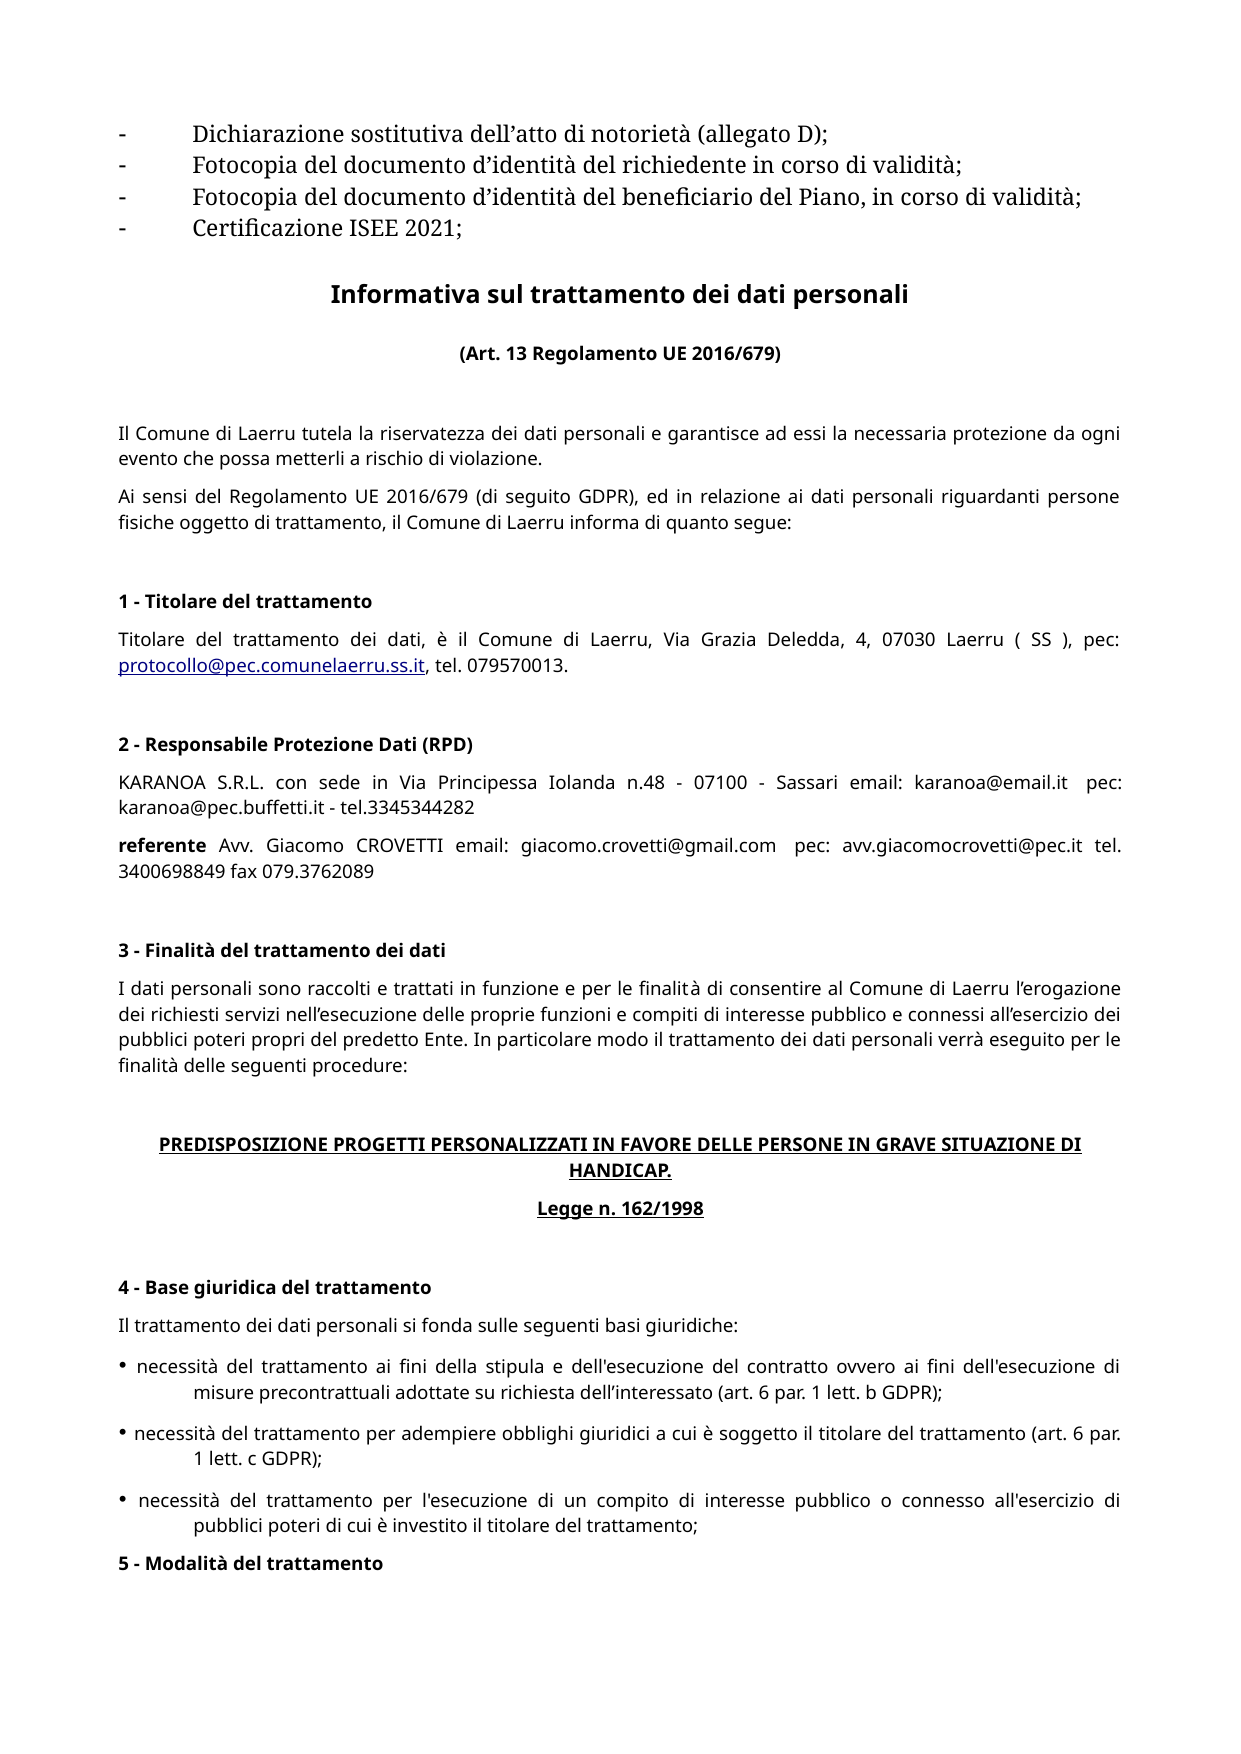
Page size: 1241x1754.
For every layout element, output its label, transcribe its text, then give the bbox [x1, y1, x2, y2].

text 3 - Finalità del trattamento dei dati [118, 937, 1122, 963]
text • necessità del trattamento per adempiere obblighi giuridici a cui è soggetto il titolare del trattamento (art. 6 par. 1 lett. c GDPR); [118, 1417, 1122, 1471]
text (Art. 13 Regolamento UE 2016/679) [118, 341, 1122, 366]
list Fotocopia del documento d’identità del beneficiario del Piano, in corso di validità; [118, 181, 1122, 212]
text KARANOA S.R.L. con sede in Via Principessa Iolanda n.48 - 07100 - Sassari email: karanoa@email.it pec: karanoa@pec.buffetti.it - tel.3345344282 [118, 769, 1122, 820]
text 4 - Base giuridica del trattamento [118, 1274, 1122, 1300]
text referente Avv. Giacomo CROVETTI email: giacomo.crovetti@gmail.com pec: avv.giacomocrovetti@pec.it tel. 3400698849 fax 079.3762089 [118, 833, 1122, 884]
text Il trattamento dei dati personali si fonda sulle seguenti basi giuridiche: [118, 1312, 1122, 1338]
text Ai sensi del Regolamento UE 2016/679 (di seguito GDPR), ed in relazione ai dati personali riguardanti persone fisiche oggetto di trattamento, il Comune di Laerru informa di quanto segue: [118, 483, 1122, 534]
text 5 - Modalità del trattamento [118, 1551, 1122, 1576]
list Dichiarazione sostitutiva dell’atto di notorietà (allegato D); [118, 118, 1122, 149]
text Informativa sul trattamento dei dati personali [118, 277, 1122, 311]
text 2 - Responsabile Protezione Dati (RPD) [118, 731, 1122, 757]
text Titolare del trattamento dei dati, è il Comune di Laerru, Via Grazia Deledda, 4, 07030 Laerru ( SS ), pec: protocollo@pec.comunelaerru.ss.it, tel. 079570013. [118, 626, 1122, 677]
text I dati personali sono raccolti e trattati in funzione e per le finalità di consentire al Comune di Laerru l’erogazione dei richiesti servizi nell’esecuzione delle proprie funzioni e compiti di interesse pubblico e connessi all’esercizio dei pubblici poteri propri del predetto Ente. In particolare modo il trattamento dei dati personali verrà eseguito per le finalità delle seguenti procedure: [118, 976, 1122, 1078]
text • necessità del trattamento per l'esecuzione di un compito di interesse pubblico o connesso all'esercizio di pubblici poteri di cui è investito il titolare del trattamento; [118, 1484, 1122, 1538]
text Il Comune di Laerru tutela la riservatezza dei dati personali e garantisce ad essi la necessaria protezione da ogni evento che possa metterli a rischio di violazione. [118, 420, 1122, 471]
list Fotocopia del documento d’identità del richiedente in corso di validità; [118, 149, 1122, 181]
text 1 - Titolare del trattamento [118, 588, 1122, 614]
text Legge n. 162/1998 [118, 1195, 1122, 1220]
text • necessità del trattamento ai fini della stipula e dell'esecuzione del contratto ovvero ai fini dell'esecuzione di misure precontrattuali adottate su richiesta dell’interessato (art. 6 par. 1 lett. b GDPR); [118, 1350, 1122, 1404]
list Certificazione ISEE 2021; [118, 212, 1122, 243]
text PREDISPOSIZIONE PROGETTI PERSONALIZZATI IN FAVORE DELLE PERSONE IN GRAVE SITUAZIONE DI HANDICAP. [118, 1131, 1122, 1182]
